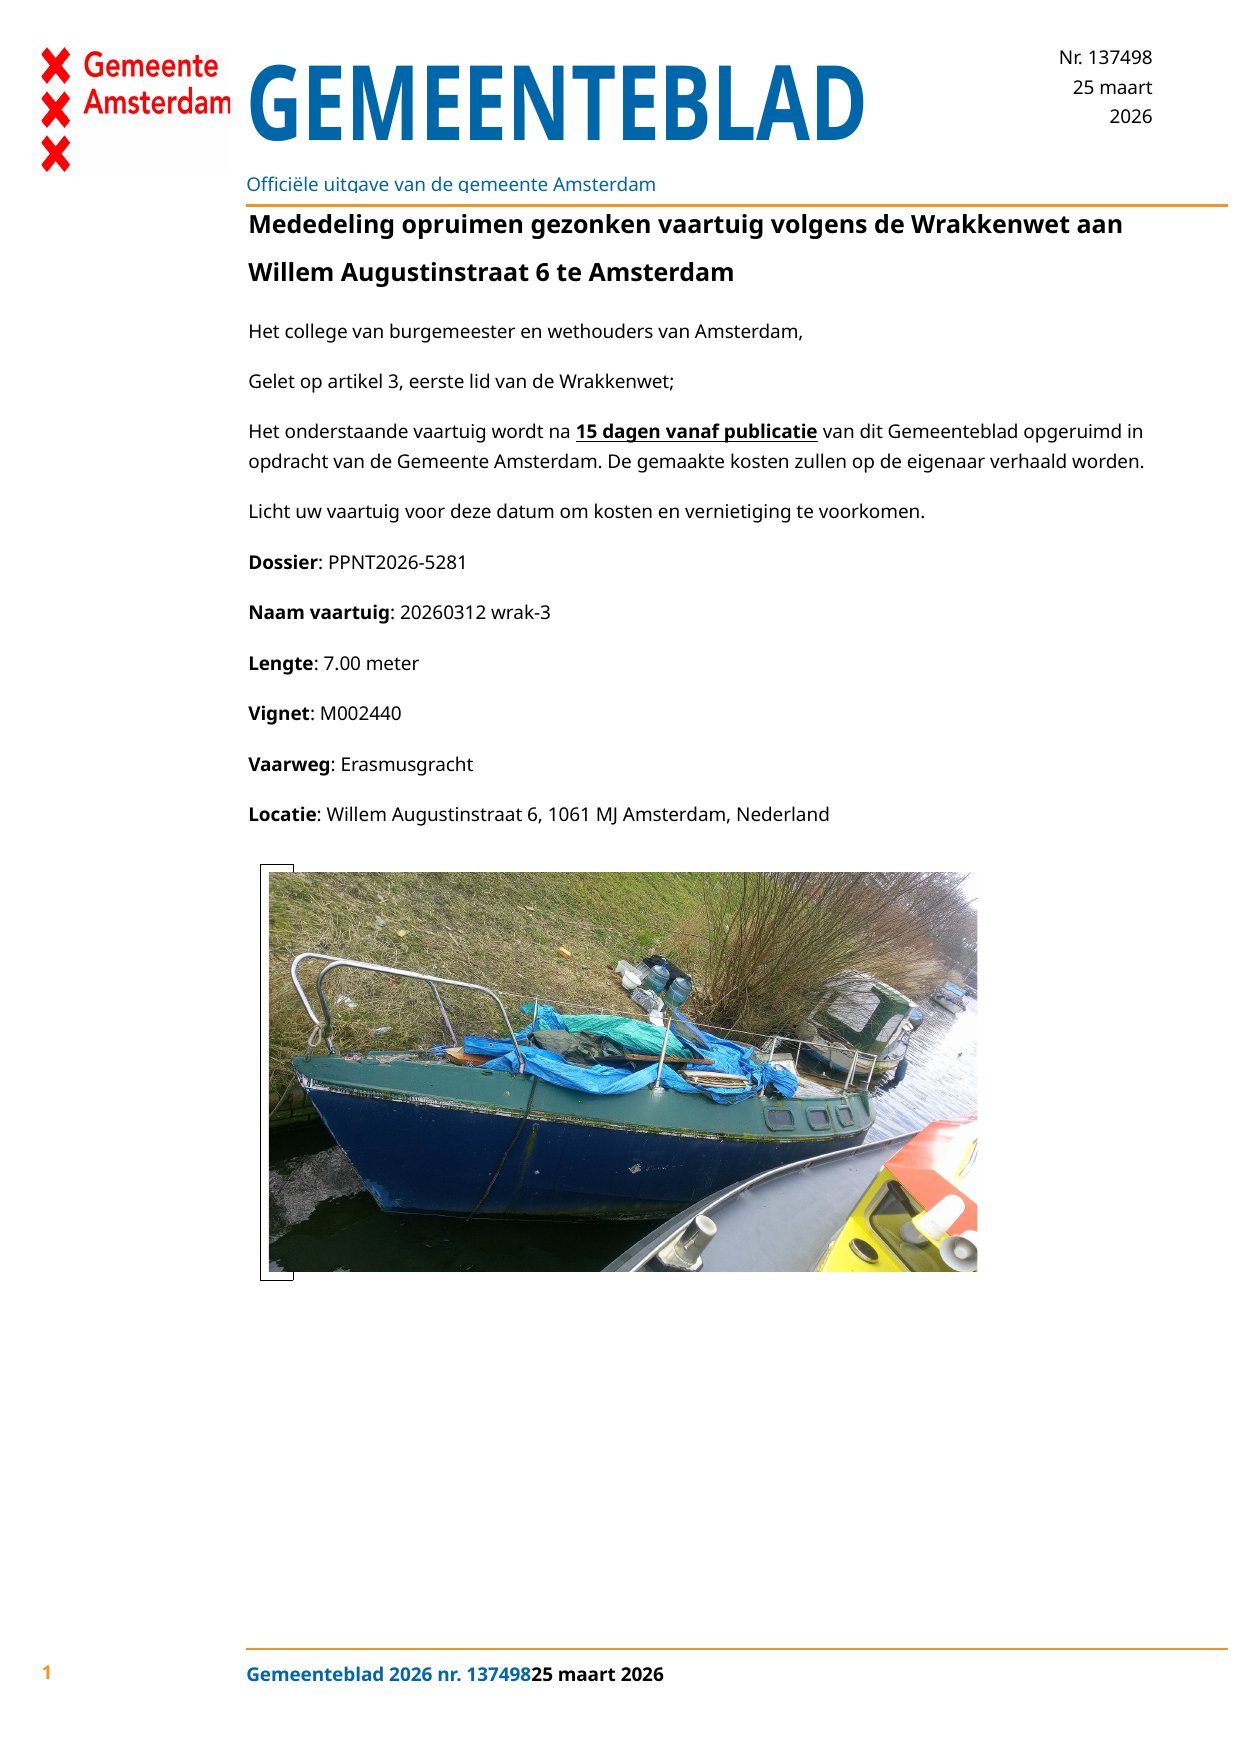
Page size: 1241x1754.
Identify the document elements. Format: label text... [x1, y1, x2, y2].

text Locatie: Willem Augustinstraat 6, 1061 MJ Amsterdam, Nederland [248, 801, 1152, 827]
text Het college van burgemeester en wethouders van Amsterdam, [248, 318, 1152, 344]
text Vaarweg: Erasmusgracht [248, 751, 1152, 777]
text Dossier: PPNT2026-5281 [248, 549, 1152, 575]
text Naam vaartuig: 20260312 wrak-3 [248, 599, 1152, 625]
text Lengte: 7.00 meter [248, 650, 1152, 676]
picture [268, 872, 978, 1272]
text Licht uw vaartuig voor deze datum om kosten en vernietiging te voorkomen. [248, 499, 1152, 524]
picture [41, 47, 231, 172]
text Mededeling opruimen gezonken vaartuig volgens de Wrakkenwet aan Willem Augustinstraat 6 te Amsterdam [248, 207, 1152, 288]
text Het onderstaande vaartuig wordt na 15 dagen vanaf publicatie van dit Gemeenteblad opgeruimd in opdracht van de Gemeente Amsterdam. De gemaakte kosten zullen op de eigenaar verhaald worden. [248, 419, 1152, 474]
text Gelet op artikel 3, eerste lid van de Wrakkenwet; [248, 368, 1152, 394]
text Vignet: M002440 [248, 700, 1152, 726]
